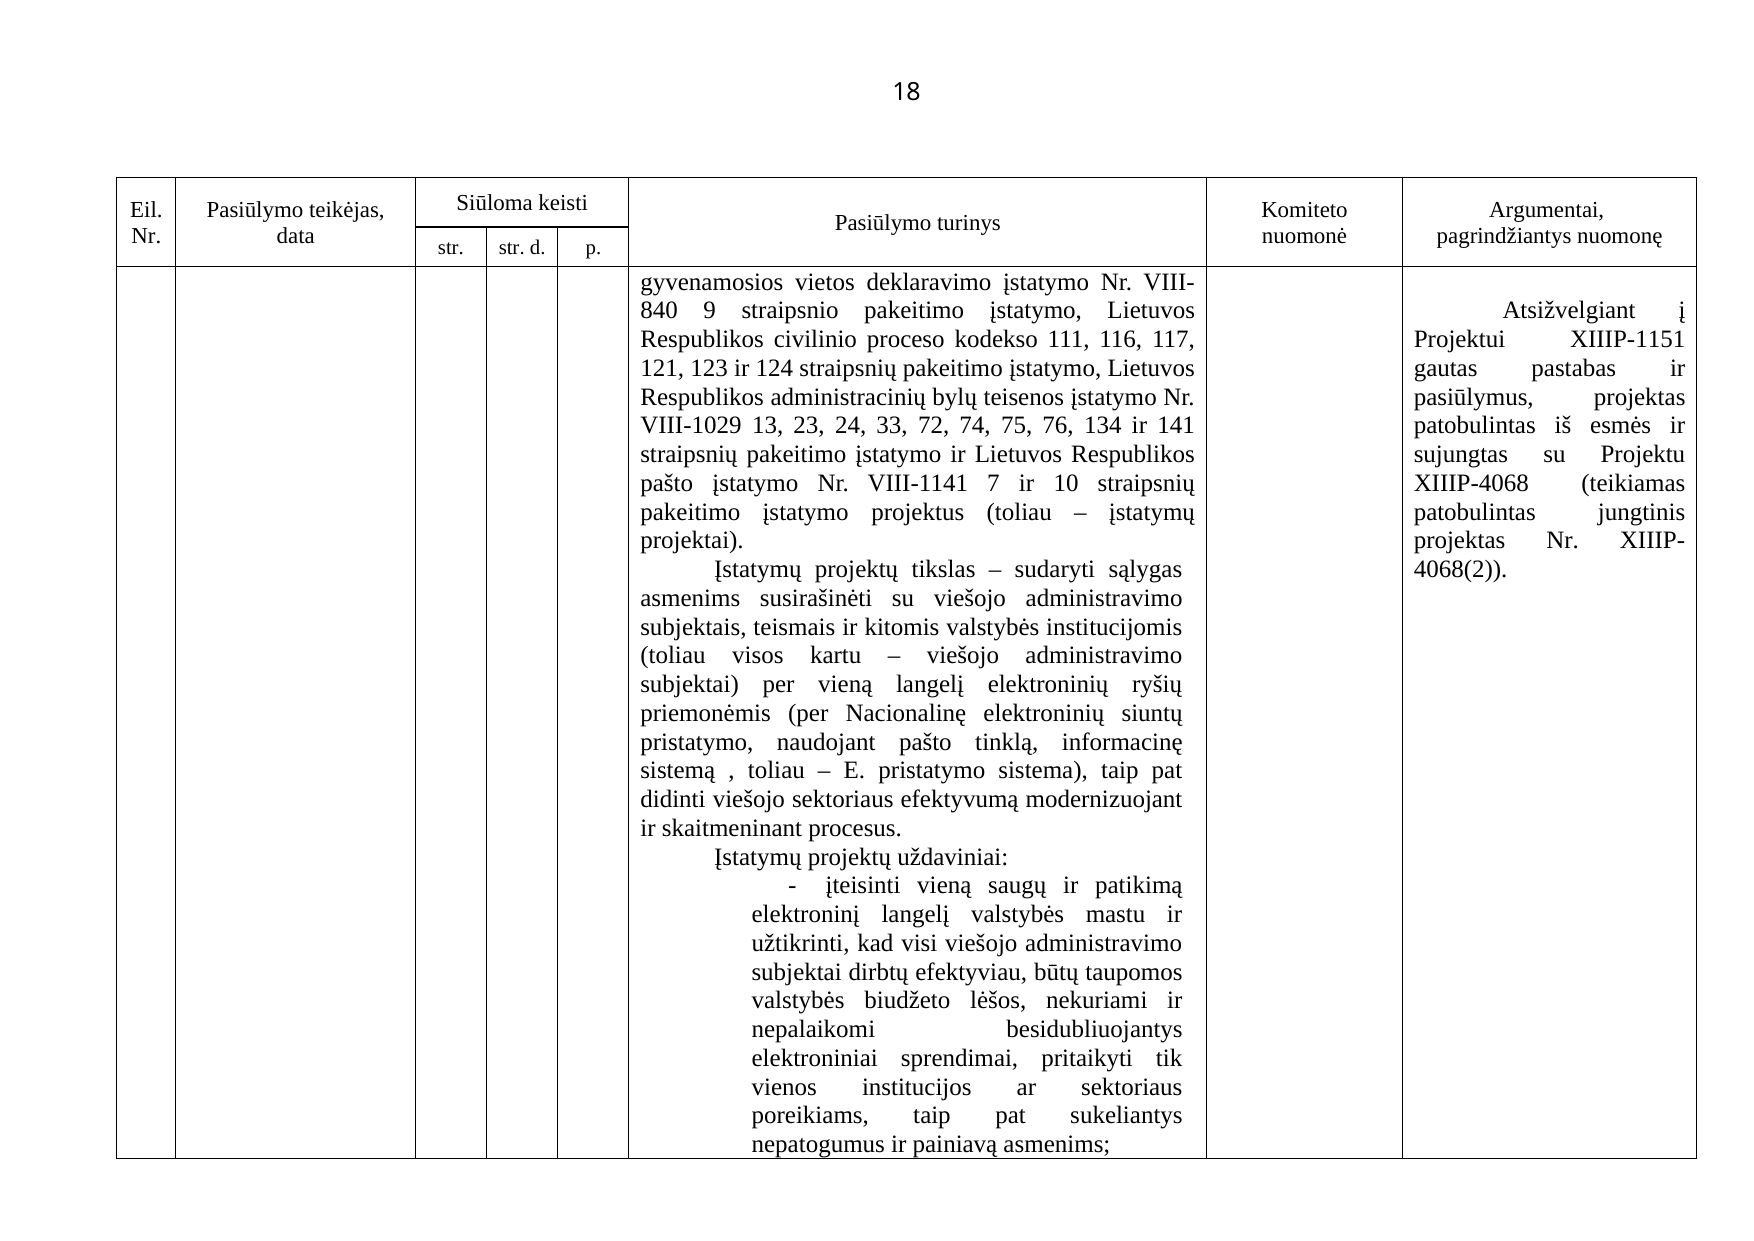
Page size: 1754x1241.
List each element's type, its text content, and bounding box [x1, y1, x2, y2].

table_header Komiteto nuomonė [1207, 178, 1402, 266]
table_header Argumentai, pagrindžiantys nuomonę [1403, 178, 1696, 266]
table_cell [487, 267, 557, 1158]
table_header Siūloma keisti [416, 178, 628, 226]
table_cell p. [558, 228, 628, 266]
table_cell [416, 267, 486, 1158]
table_cell [558, 267, 628, 1158]
table_cell Pastaba projektui XIIIP-1151, su kuriuo sujungtas projektas XIIIP-4068 Pažymėtina, kad Projekto autorius pateikė pasiūlymus projekto tobulinimui. Šiais pasiūlymais siūloma tobulinti Civilinio kodekso 2.44, 2.49 ir 6.166 straipsnius ir juose įtvirtinti iš esmės tokį patį teisinį reguliavimą, koks siūlomas ir Vyriausybės pateiktu Lietuvos Respublikos civilinio kodekso 1.73, 1.122, 2.44, 2.49, 2.54, 2.66, 6.166, 6.192, 6.2287, 6.22814, 6.901, 6.991 ir 6.993 straipsnių pakeitimo įstatymo projektu Nr. XIIIP-4068. Atsižvelgiant į Projektui XIIIP-1151 gautas pastabas ir pasiūlymus, projektas patobulintas iš esmės ir sujungtas su Projektu XIIIP-4068 (teikiamas patobulintas jungtinis projektas Nr. XIIIP-4068(2)). [1403, 267, 1696, 1158]
table_cell str. [416, 228, 486, 266]
table_header Pasiūlymo teikėjas, data [176, 178, 415, 266]
table_cell [117, 267, 175, 1158]
table_header Eil. Nr. [117, 178, 175, 266]
table_cell gyvenamosios vietos deklaravimo įstatymo Nr. VIII-840 9 straipsnio pakeitimo įstatymo, Lietuvos Respublikos civilinio proceso kodekso 111, 116, 117, 121, 123 ir 124 straipsnių pakeitimo įstatymo, Lietuvos Respublikos administracinių bylų teisenos įstatymo Nr. VIII-1029 13, 23, 24, 33, 72, 74, 75, 76, 134 ir 141 straipsnių pakeitimo įstatymo ir Lietuvos Respublikos pašto įstatymo Nr. VIII-1141 7 ir 10 straipsnių pakeitimo įstatymo projektus (toliau – įstatymų projektai). Įstatymų projektų tikslas – sudaryti sąlygas asmenims susirašinėti su viešojo administravimo subjektais, teismais ir kitomis valstybės institucijomis (toliau visos kartu – viešojo administravimo subjektai) per vieną langelį elektroninių ryšių priemonėmis (per Nacionalinę elektroninių siuntų pristatymo, naudojant pašto tinklą, informacinę sistemą , toliau – E. pristatymo sistema), taip pat didinti viešojo sektoriaus efektyvumą modernizuojant ir skaitmeninant procesus. Įstatymų projektų uždaviniai: įteisinti vieną saugų ir patikimą elektroninį langelį valstybės mastu ir užtikrinti, kad visi viešojo administravimo subjektai dirbtų efektyviau, būtų taupomos valstybės biudžeto lėšos, nekuriami ir nepalaikomi besidubliuojantys elektroniniai sprendimai, pritaikyti tik vienos institucijos ar sektoriaus poreikiams, taip pat sukeliantys nepatogumus ir painiavą asmenims; [629, 267, 1206, 1158]
table_cell str. d. [487, 228, 557, 266]
table_cell [1207, 267, 1402, 1158]
table_cell [176, 267, 415, 1158]
table_header Pasiūlymo turinys [629, 178, 1206, 266]
